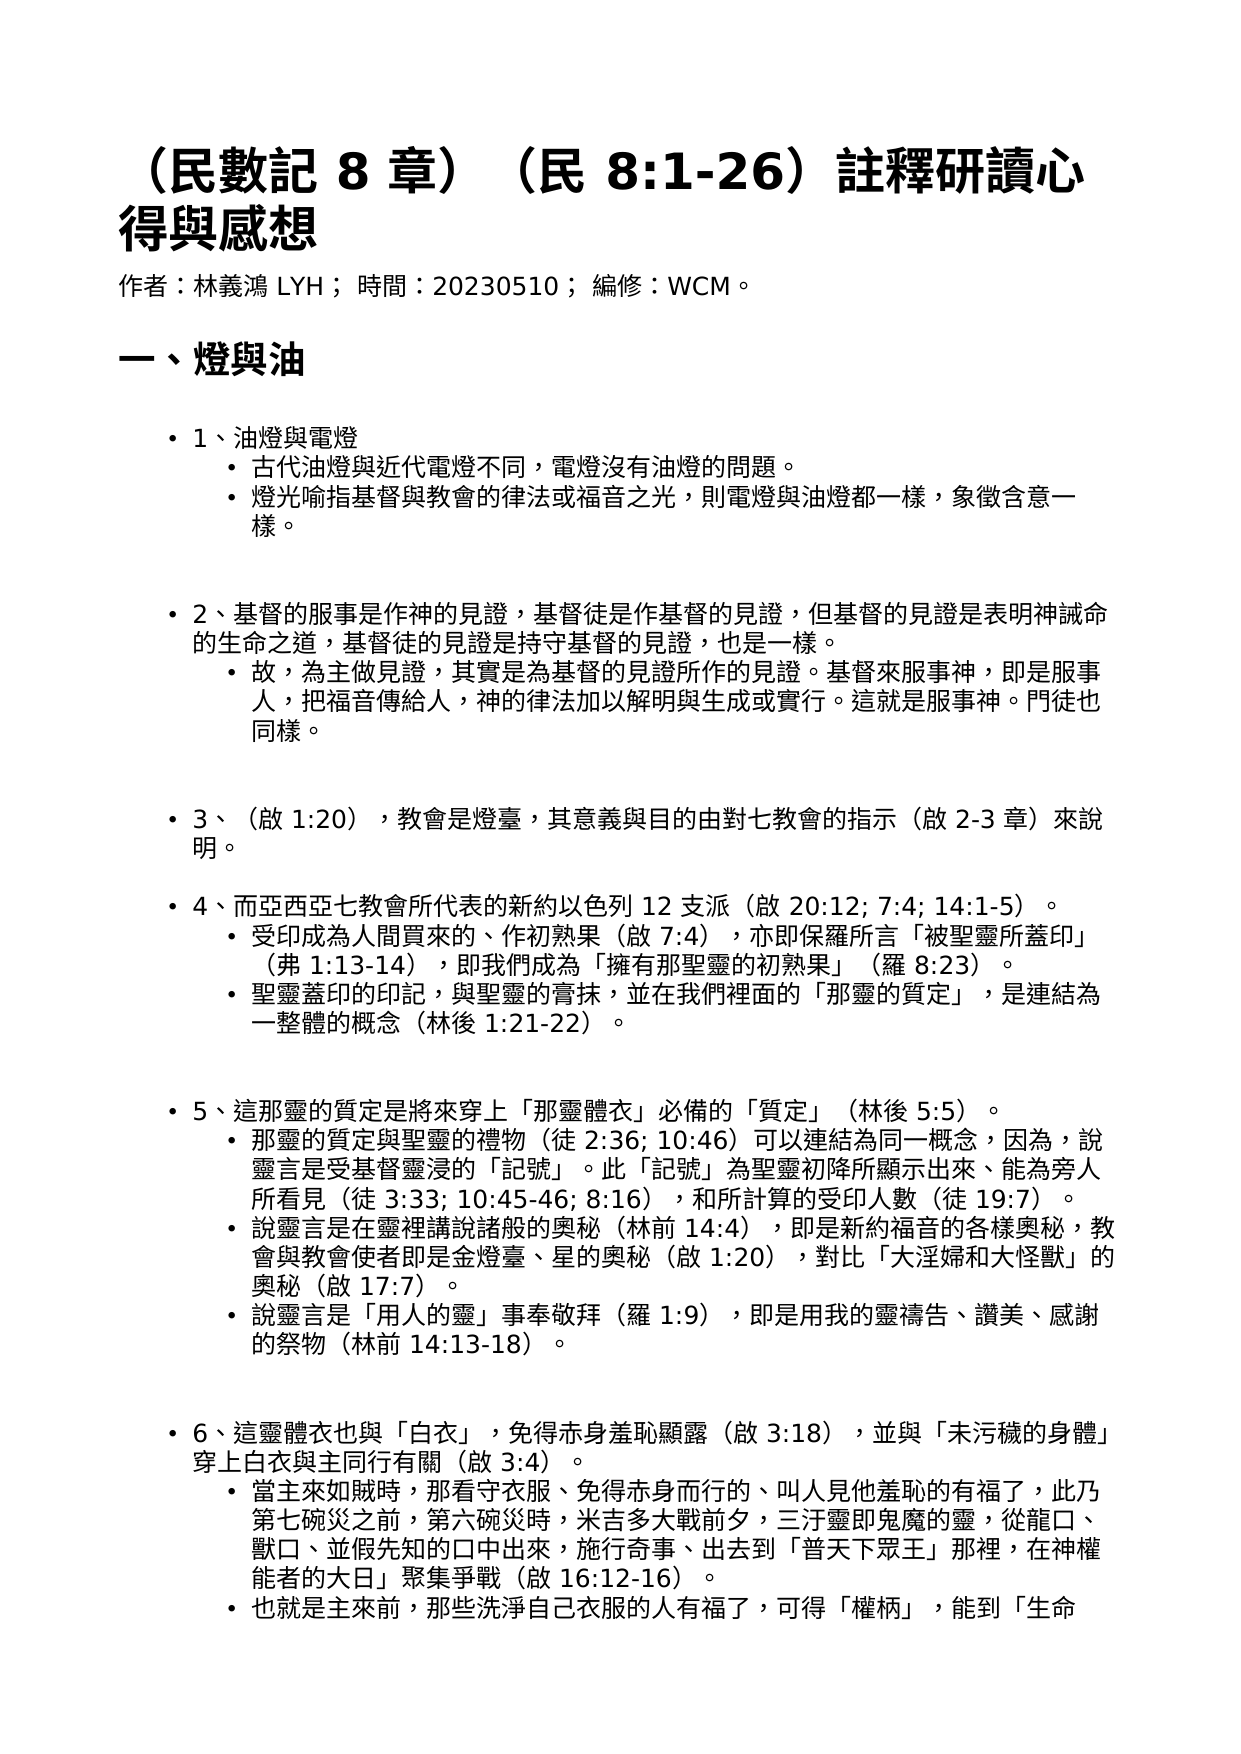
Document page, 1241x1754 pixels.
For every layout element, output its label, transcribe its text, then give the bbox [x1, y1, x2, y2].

list 聖靈蓋印的印記，與聖靈的膏抹，並在我們裡面的「那靈的質定」，是連結為一整體的概念（林後 1:21-22）。 [236, 980, 1122, 1038]
subtitle （民數記 8 章）（民 8:1-26）註釋研讀心得與感想 [118, 143, 1122, 259]
list 那靈的質定與聖靈的禮物（徒 2:36; 10:46）可以連結為同一概念，因為，說靈言是受基督靈浸的「記號」。此「記號」為聖靈初降所顯示出來、能為旁人所看見（徒 3:33; 10:45-46; 8:16），和所計算的受印人數（徒 19:7）。 [236, 1127, 1122, 1214]
list 也就是主來前，那些洗淨自己衣服的人有福了，可得「權柄」，能到「生命 [236, 1594, 1122, 1623]
list 4、而亞西亞七教會所代表的新約以色列 12 支派（啟 20:12; 7:4; 14:1-5）。 [177, 893, 1122, 922]
list 1、油燈與電燈 [177, 424, 1122, 453]
list 2、基督的服事是作神的見證，基督徒是作基督的見證，但基督的見證是表明神誡命的生命之道，基督徒的見證是持守基督的見證，也是一樣。 [177, 600, 1122, 658]
list 受印成為人間買來的、作初熟果（啟 7:4），亦即保羅所言「被聖靈所蓋印」（弗 1:13-14），即我們成為「擁有那聖靈的初熟果」（羅 8:23）。 [236, 922, 1122, 980]
list 3、（啟 1:20），教會是燈臺，其意義與目的由對七教會的指示（啟 2-3 章）來說明。 [177, 805, 1122, 863]
list 5、這那靈的質定是將來穿上「那靈體衣」必備的「質定」（林後 5:5）。 [177, 1097, 1122, 1127]
list 故，為主做見證，其實是為基督的見證所作的見證。基督來服事神，即是服事人，把福音傳給人，神的律法加以解明與生成或實行。這就是服事神。門徒也同樣。 [236, 658, 1122, 746]
list 6、這靈體衣也與「白衣」，免得赤身羞恥顯露（啟 3:18），並與「未污穢的身體」穿上白衣與主同行有關（啟 3:4）。 [177, 1419, 1122, 1477]
text 作者：林義鴻 LYH； 時間：20230510； 編修：WCM。 [118, 272, 1122, 301]
list 當主來如賊時，那看守衣服、免得赤身而行的、叫人見他羞恥的有福了，此乃第七碗災之前，第六碗災時，米吉多大戰前夕，三汙靈即鬼魔的靈，從龍口、獸口、並假先知的口中出來，施行奇事、出去到「普天下眾王」那裡，在神權能者的大日」聚集爭戰（啟 16:12-16）。 [236, 1477, 1122, 1594]
list 說靈言是在靈裡講說諸般的奧秘（林前 14:4），即是新約福音的各樣奧秘，教會與教會使者即是金燈臺、星的奧秘（啟 1:20），對比「大淫婦和大怪獸」的奧秘（啟 17:7）。 [236, 1214, 1122, 1302]
list 古代油燈與近代電燈不同，電燈沒有油燈的問題。 [236, 453, 1122, 483]
subtitle 一、燈與油 [118, 339, 1122, 382]
list 燈光喻指基督與教會的律法或福音之光，則電燈與油燈都一樣，象徵含意一樣。 [236, 483, 1122, 541]
list 說靈言是「用人的靈」事奉敬拜（羅 1:9），即是用我的靈禱告、讚美、感謝的祭物（林前 14:13-18）。 [236, 1302, 1122, 1360]
